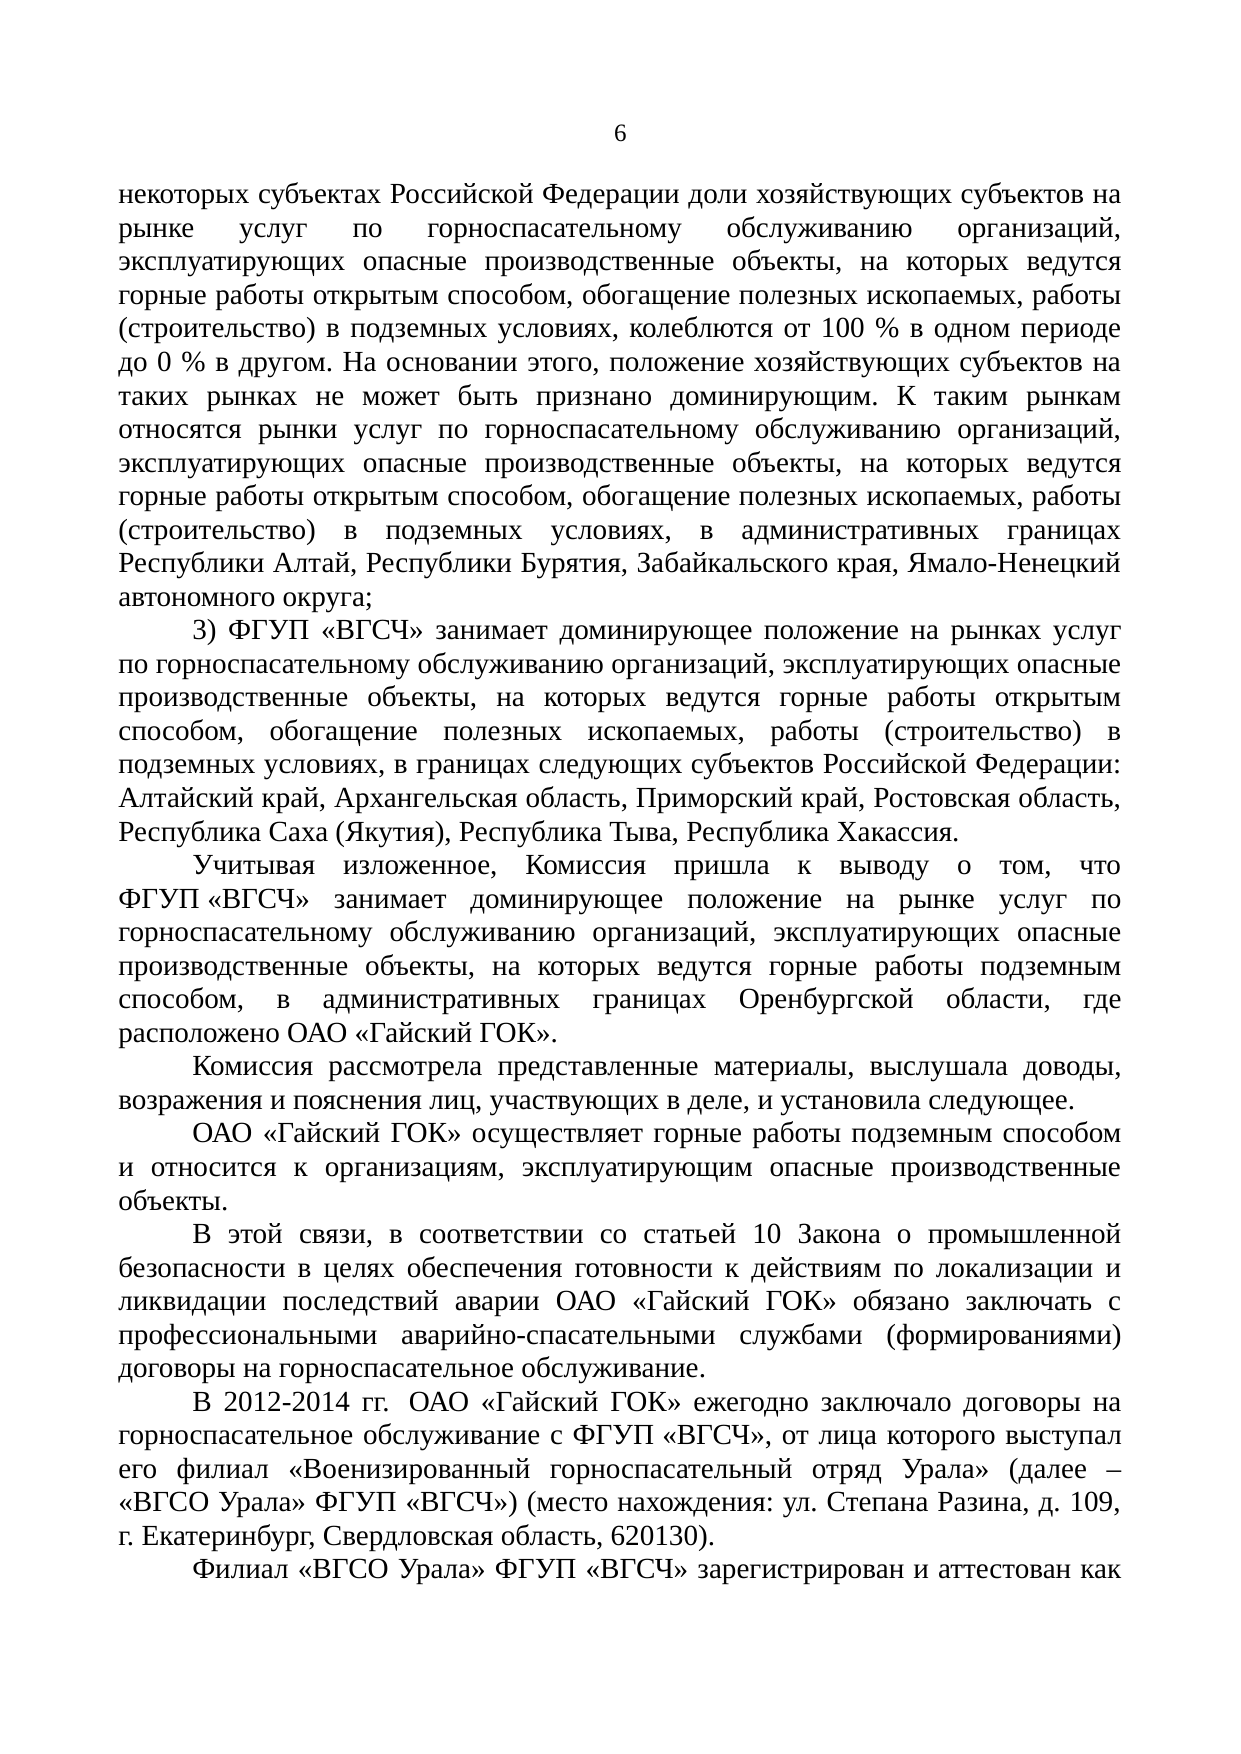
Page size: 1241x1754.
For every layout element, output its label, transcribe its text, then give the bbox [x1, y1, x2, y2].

text Комиссия рассмотрела представленные материалы, выслушала доводы, возражения и пояснения лиц, участвующих в деле, и установила следующее. [118, 1048, 1122, 1116]
text некоторых субъектах Российской Федерации доли хозяйствующих субъектов на рынке услуг по горноспасательному обслуживанию организаций, эксплуатирующих опасные производственные объекты, на которых ведутся горные работы открытым способом, обогащение полезных ископаемых, работы (строительство) в подземных условиях, колеблются от 100 % в одном периоде до 0 % в другом. На основании этого, положение хозяйствующих субъектов на таких рынках не может быть признано доминирующим. К таким рынкам относятся рынки услуг по горноспасательному обслуживанию организаций, эксплуатирующих опасные производственные объекты, на которых ведутся горные работы открытым способом, обогащение полезных ископаемых, работы (строительство) в подземных условиях, в административных границах Республики Алтай, Республики Бурятия, Забайкальского края, Ямало-Ненецкий автономного округа; [118, 176, 1122, 612]
text Филиал «ВГСО Урала» ФГУП «ВГСЧ» зарегистрирован и аттестован как [118, 1552, 1122, 1585]
text 3) ФГУП «ВГСЧ» занимает доминирующее положение на рынках услуг по горноспасательному обслуживанию организаций, эксплуатирующих опасные производственные объекты, на которых ведутся горные работы открытым способом, обогащение полезных ископаемых, работы (строительство) в подземных условиях, в границах следующих субъектов Российской Федерации: Алтайский край, Архангельская область, Приморский край, Ростовская область, Республика Саха (Якутия), Республика Тыва, Республика Хакассия. [118, 612, 1122, 847]
text В 2012-2014 гг. ОАО «Гайский ГОК» ежегодно заключало договоры на горноспасательное обслуживание с ФГУП «ВГСЧ», от лица которого выступал его филиал «Военизированный горноспасательный отряд Урала» (далее – «ВГСО Урала» ФГУП «ВГСЧ») (место нахождения: ул. Степана Разина, д. 109, г. Екатеринбург, Свердловская область, 620130). [118, 1384, 1122, 1552]
text В этой связи, в соответствии со статьей 10 Закона о промышленной безопасности в целях обеспечения готовности к действиям по локализации и ликвидации последствий аварии ОАО «Гайский ГОК» обязано заключать с профессиональными аварийно-спасательными службами (формированиями) договоры на горноспасательное обслуживание. [118, 1216, 1122, 1384]
text Учитывая изложенное, Комиссия пришла к выводу о том, что ФГУП «ВГСЧ» занимает доминирующее положение на рынке услуг по горноспасательному обслуживанию организаций, эксплуатирующих опасные производственные объекты, на которых ведутся горные работы подземным способом, в административных границах Оренбургской области, где расположено ОАО «Гайский ГОК». [118, 847, 1122, 1048]
text ОАО «Гайский ГОК» осуществляет горные работы подземным способом и относится к организациям, эксплуатирующим опасные производственные объекты. [118, 1116, 1122, 1216]
